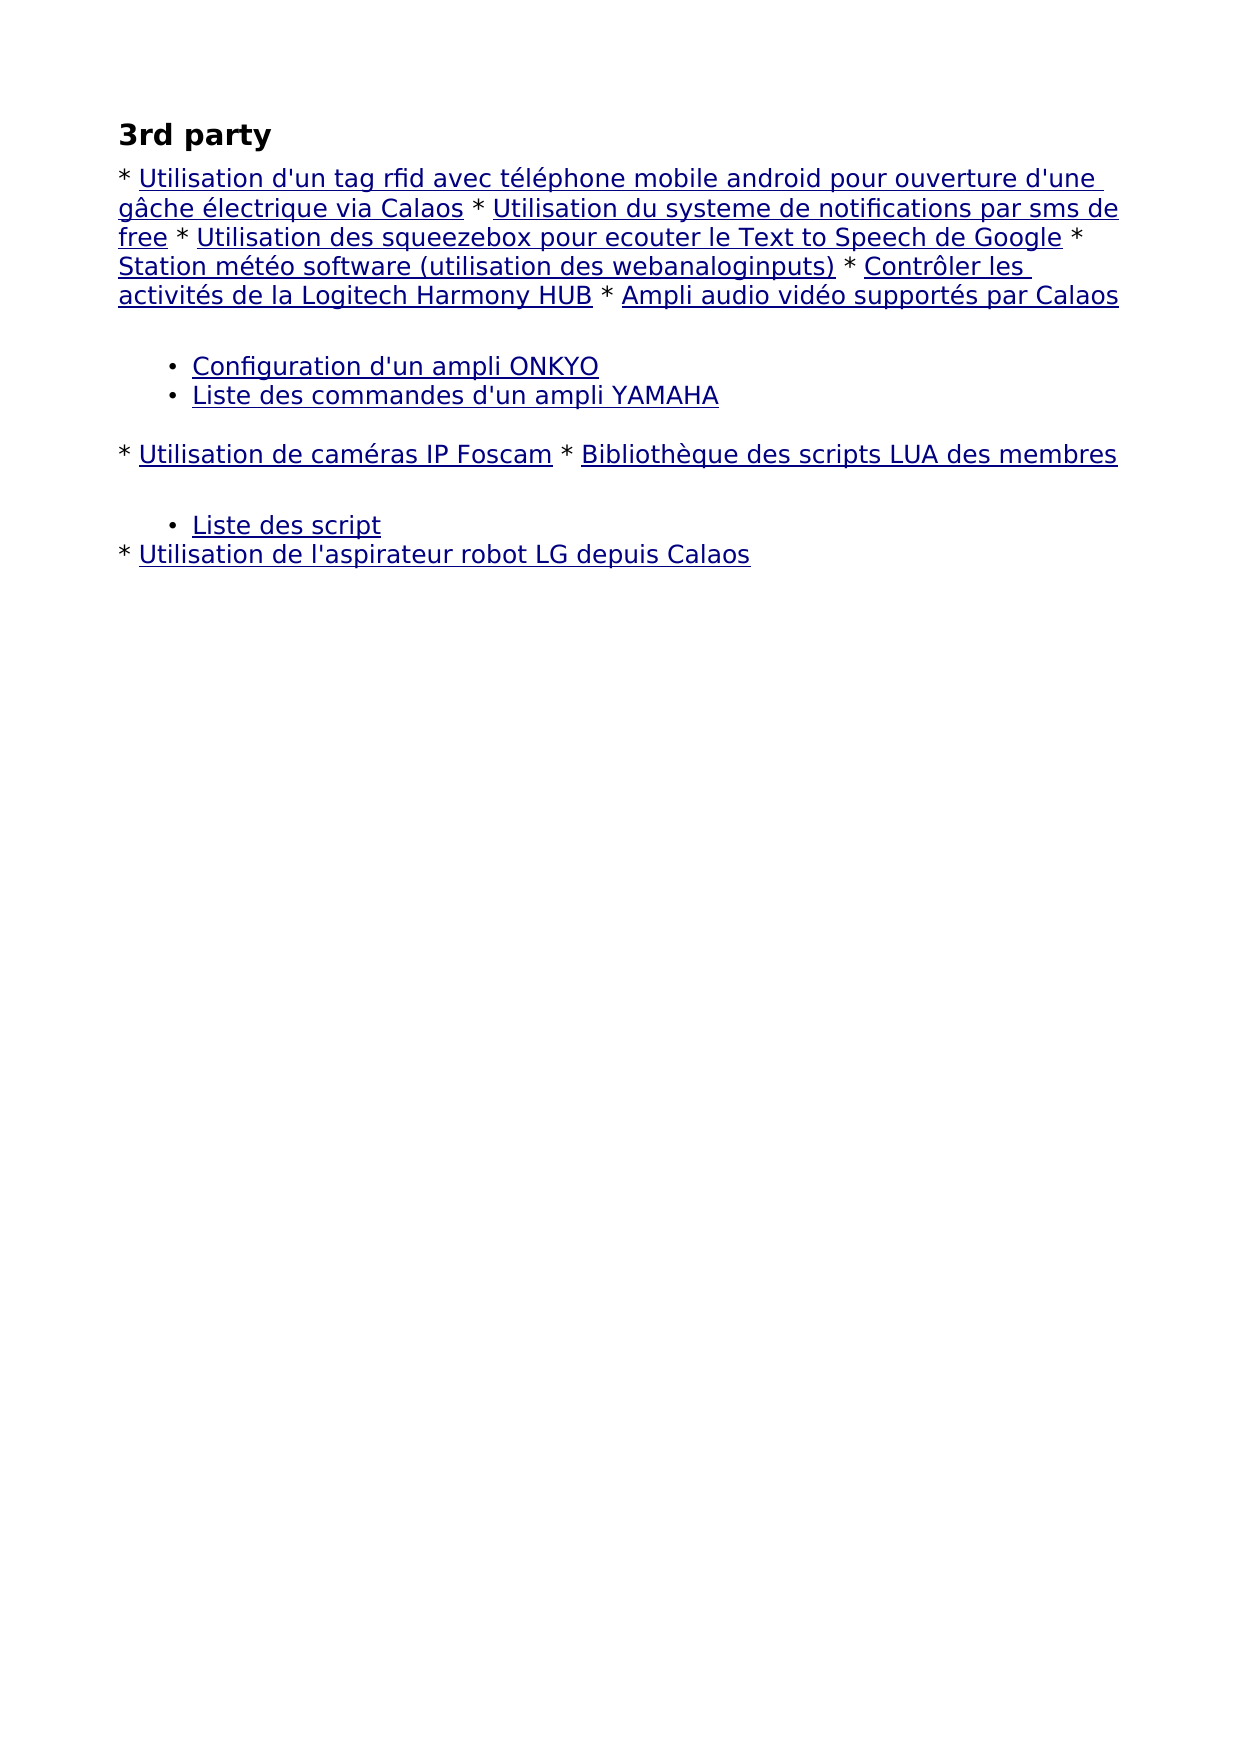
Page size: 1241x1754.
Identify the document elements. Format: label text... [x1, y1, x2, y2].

list Liste des script [177, 511, 1122, 541]
text * Utilisation de caméras IP Foscam * Bibliothèque des scripts LUA des membres [118, 440, 1122, 469]
text * Utilisation de l'aspirateur robot LG depuis Calaos [118, 541, 1122, 570]
list Liste des commandes d'un ampli YAMAHA [177, 382, 1122, 411]
subtitle 3rd party [118, 118, 1122, 152]
list Configuration d'un ampli ONKYO [177, 352, 1122, 382]
text * Utilisation d'un tag rfid avec téléphone mobile android pour ouverture d'une gâche électrique via Calaos * Utilisation du systeme de notifications par sms de free * Utilisation des squeezebox pour ecouter le Text to Speech de Google * Station météo software (utilisation des webanaloginputs) * Contrôler les activités de la Logitech Harmony HUB * Ampli audio vidéo supportés par Calaos [118, 164, 1122, 310]
